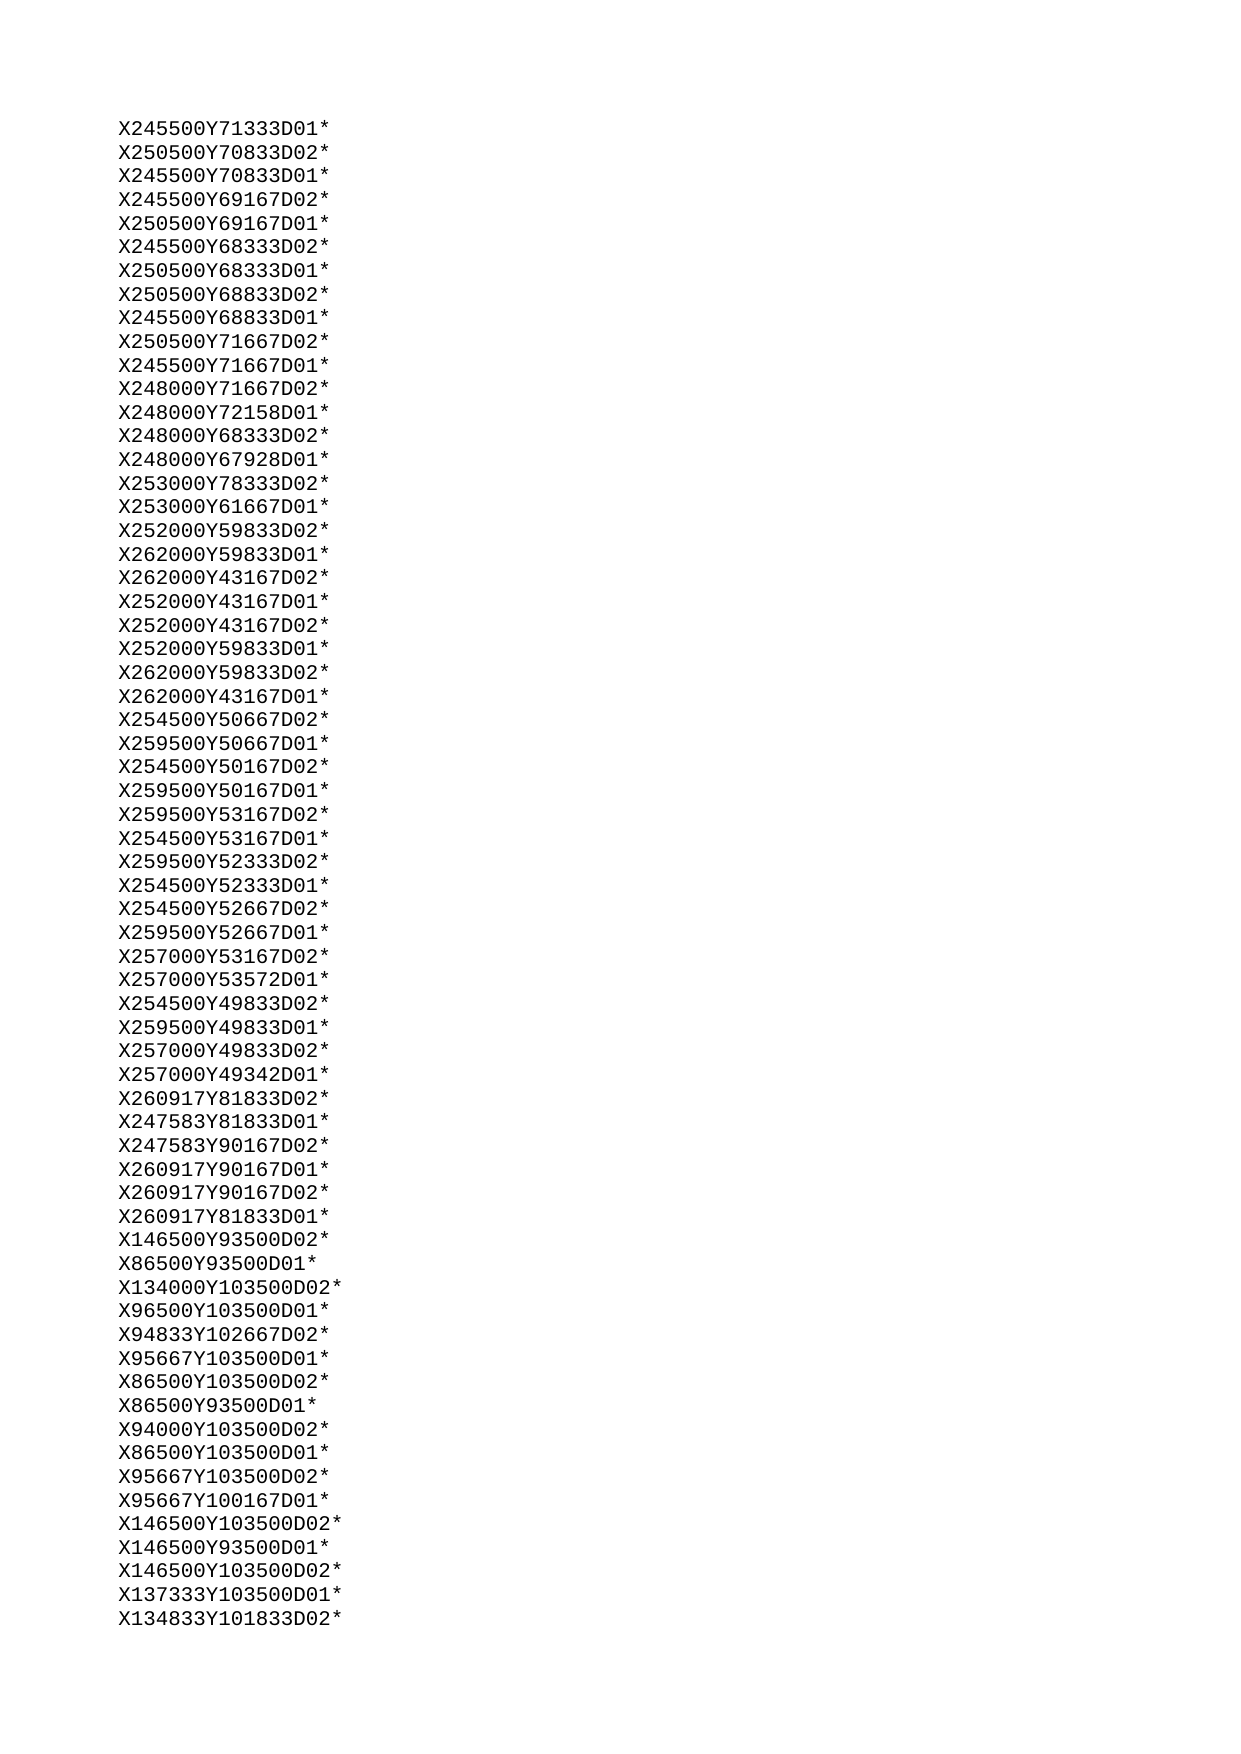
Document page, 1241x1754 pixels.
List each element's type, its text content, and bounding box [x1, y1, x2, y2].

text X257000Y49833D02* [118, 1040, 1122, 1064]
text X95667Y103500D01* [118, 1348, 1122, 1371]
text X254500Y52333D01* [118, 875, 1122, 898]
text X250500Y68333D01* [118, 260, 1122, 284]
text X146500Y93500D01* [118, 1537, 1122, 1561]
text X96500Y103500D01* [118, 1300, 1122, 1324]
text X257000Y53167D02* [118, 946, 1122, 969]
text X252000Y59833D02* [118, 520, 1122, 544]
text X245500Y71667D01* [118, 354, 1122, 378]
text X134000Y103500D02* [118, 1277, 1122, 1300]
text X245500Y70833D01* [118, 165, 1122, 189]
text X254500Y50667D02* [118, 709, 1122, 733]
text X95667Y100167D01* [118, 1489, 1122, 1513]
text X253000Y61667D01* [118, 496, 1122, 520]
text X245500Y68333D02* [118, 236, 1122, 260]
text X94833Y102667D02* [118, 1324, 1122, 1348]
text X250500Y69167D01* [118, 213, 1122, 236]
text X252000Y59833D01* [118, 638, 1122, 662]
text X254500Y50167D02* [118, 757, 1122, 780]
text X146500Y103500D02* [118, 1513, 1122, 1537]
text X248000Y71667D02* [118, 378, 1122, 402]
text X86500Y93500D01* [118, 1253, 1122, 1277]
text X86500Y103500D02* [118, 1371, 1122, 1395]
text X245500Y68833D01* [118, 307, 1122, 331]
text X248000Y68333D02* [118, 426, 1122, 449]
text X254500Y52667D02* [118, 898, 1122, 922]
text X250500Y70833D02* [118, 142, 1122, 165]
text X259500Y52667D01* [118, 922, 1122, 946]
text X254500Y49833D02* [118, 993, 1122, 1017]
text X86500Y103500D01* [118, 1442, 1122, 1466]
text X262000Y43167D02* [118, 567, 1122, 591]
text X260917Y90167D02* [118, 1182, 1122, 1206]
text X260917Y90167D01* [118, 1158, 1122, 1182]
text X257000Y53572D01* [118, 969, 1122, 993]
text X257000Y49342D01* [118, 1064, 1122, 1088]
text X146500Y93500D02* [118, 1229, 1122, 1253]
text X253000Y78333D02* [118, 473, 1122, 496]
text X245500Y71333D01* [118, 118, 1122, 142]
text X245500Y69167D02* [118, 189, 1122, 213]
text X262000Y59833D02* [118, 662, 1122, 686]
text X146500Y103500D02* [118, 1561, 1122, 1584]
text X262000Y43167D01* [118, 686, 1122, 709]
text X247583Y90167D02* [118, 1135, 1122, 1158]
text X252000Y43167D01* [118, 591, 1122, 615]
text X134833Y101833D02* [118, 1608, 1122, 1631]
text X248000Y67928D01* [118, 449, 1122, 473]
text X262000Y59833D01* [118, 544, 1122, 567]
text X250500Y68833D02* [118, 284, 1122, 307]
text X137333Y103500D01* [118, 1584, 1122, 1608]
text X254500Y53167D01* [118, 827, 1122, 851]
text X247583Y81833D01* [118, 1111, 1122, 1135]
text X259500Y52333D02* [118, 851, 1122, 875]
text X259500Y50667D01* [118, 733, 1122, 757]
text X252000Y43167D02* [118, 615, 1122, 638]
text X259500Y49833D01* [118, 1017, 1122, 1040]
text X94000Y103500D02* [118, 1419, 1122, 1442]
text X95667Y103500D02* [118, 1466, 1122, 1489]
text X86500Y93500D01* [118, 1395, 1122, 1419]
text X248000Y72158D01* [118, 402, 1122, 426]
text X259500Y53167D02* [118, 804, 1122, 827]
text X250500Y71667D02* [118, 331, 1122, 354]
text X260917Y81833D01* [118, 1206, 1122, 1229]
text X259500Y50167D01* [118, 780, 1122, 804]
text X260917Y81833D02* [118, 1088, 1122, 1111]
